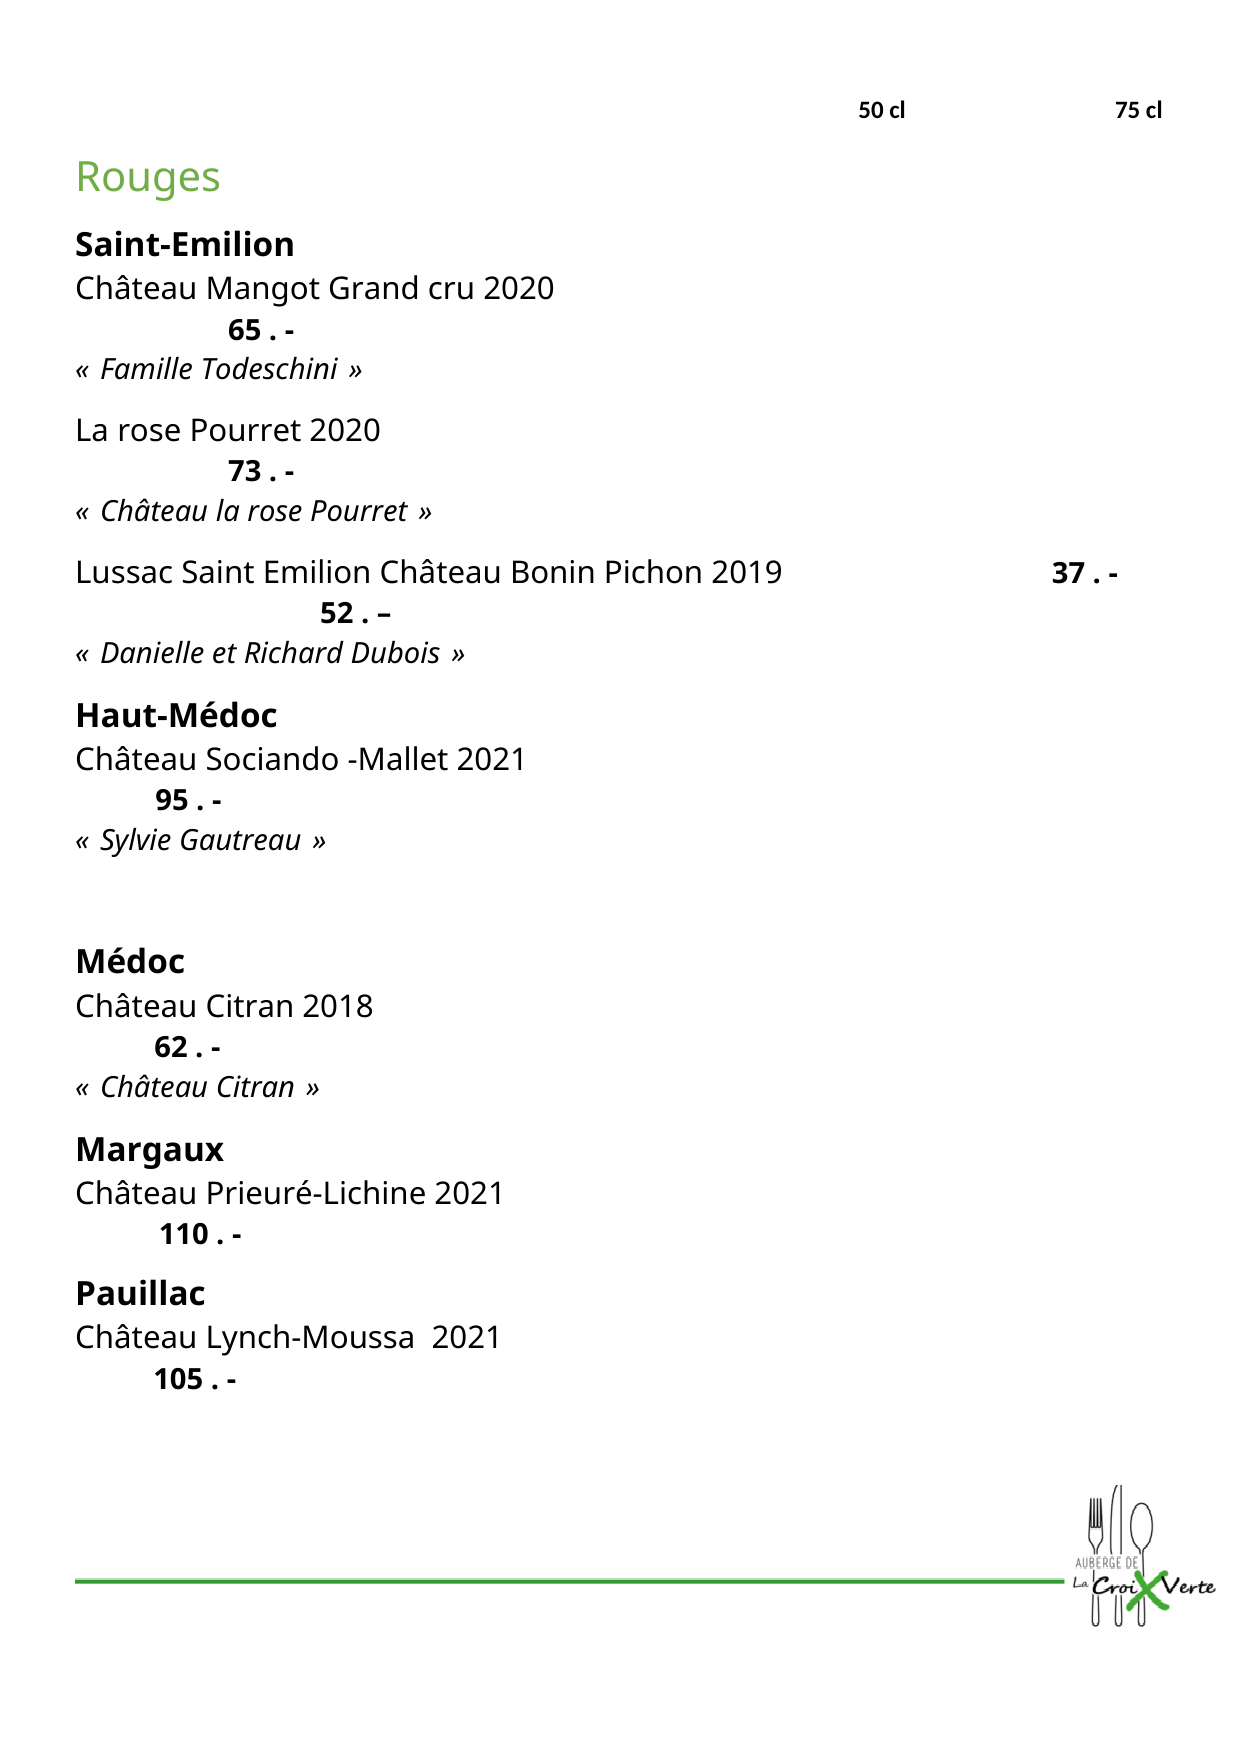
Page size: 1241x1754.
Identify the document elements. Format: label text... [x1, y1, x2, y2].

text Haut-Médoc [75, 691, 1165, 737]
text Château Prieuré-Lichine 2021 110 . - [75, 1171, 1165, 1253]
text Lussac Saint Emilion Château Bonin Pichon 2019 37 . - 52 . – [75, 550, 1165, 632]
text « Danielle et Richard Dubois » [75, 632, 1165, 672]
text Château Mangot Grand cru 2020 65 . - [75, 266, 1165, 348]
text La rose Pourret 2020 73 . - [75, 408, 1165, 490]
text Château Sociando -Mallet 2021 95 . - [75, 737, 1165, 819]
text « Château Citran » [75, 1066, 1165, 1106]
text « Château la rose Pourret » [75, 490, 1165, 530]
text Rouges [75, 147, 1165, 204]
text « Famille Todeschini » [75, 348, 1165, 388]
text Château Citran 2018 62 . - [75, 983, 1165, 1066]
text Saint-Emilion [75, 221, 1165, 266]
text Château Lynch-Moussa 2021 105 . - [75, 1315, 1165, 1398]
text Pauillac [75, 1270, 1165, 1315]
text Médoc [75, 938, 1165, 983]
text Margaux [75, 1125, 1165, 1171]
text « Sylvie Gautreau » [75, 819, 1165, 859]
text 50 cl 75 cl [75, 74, 1165, 131]
